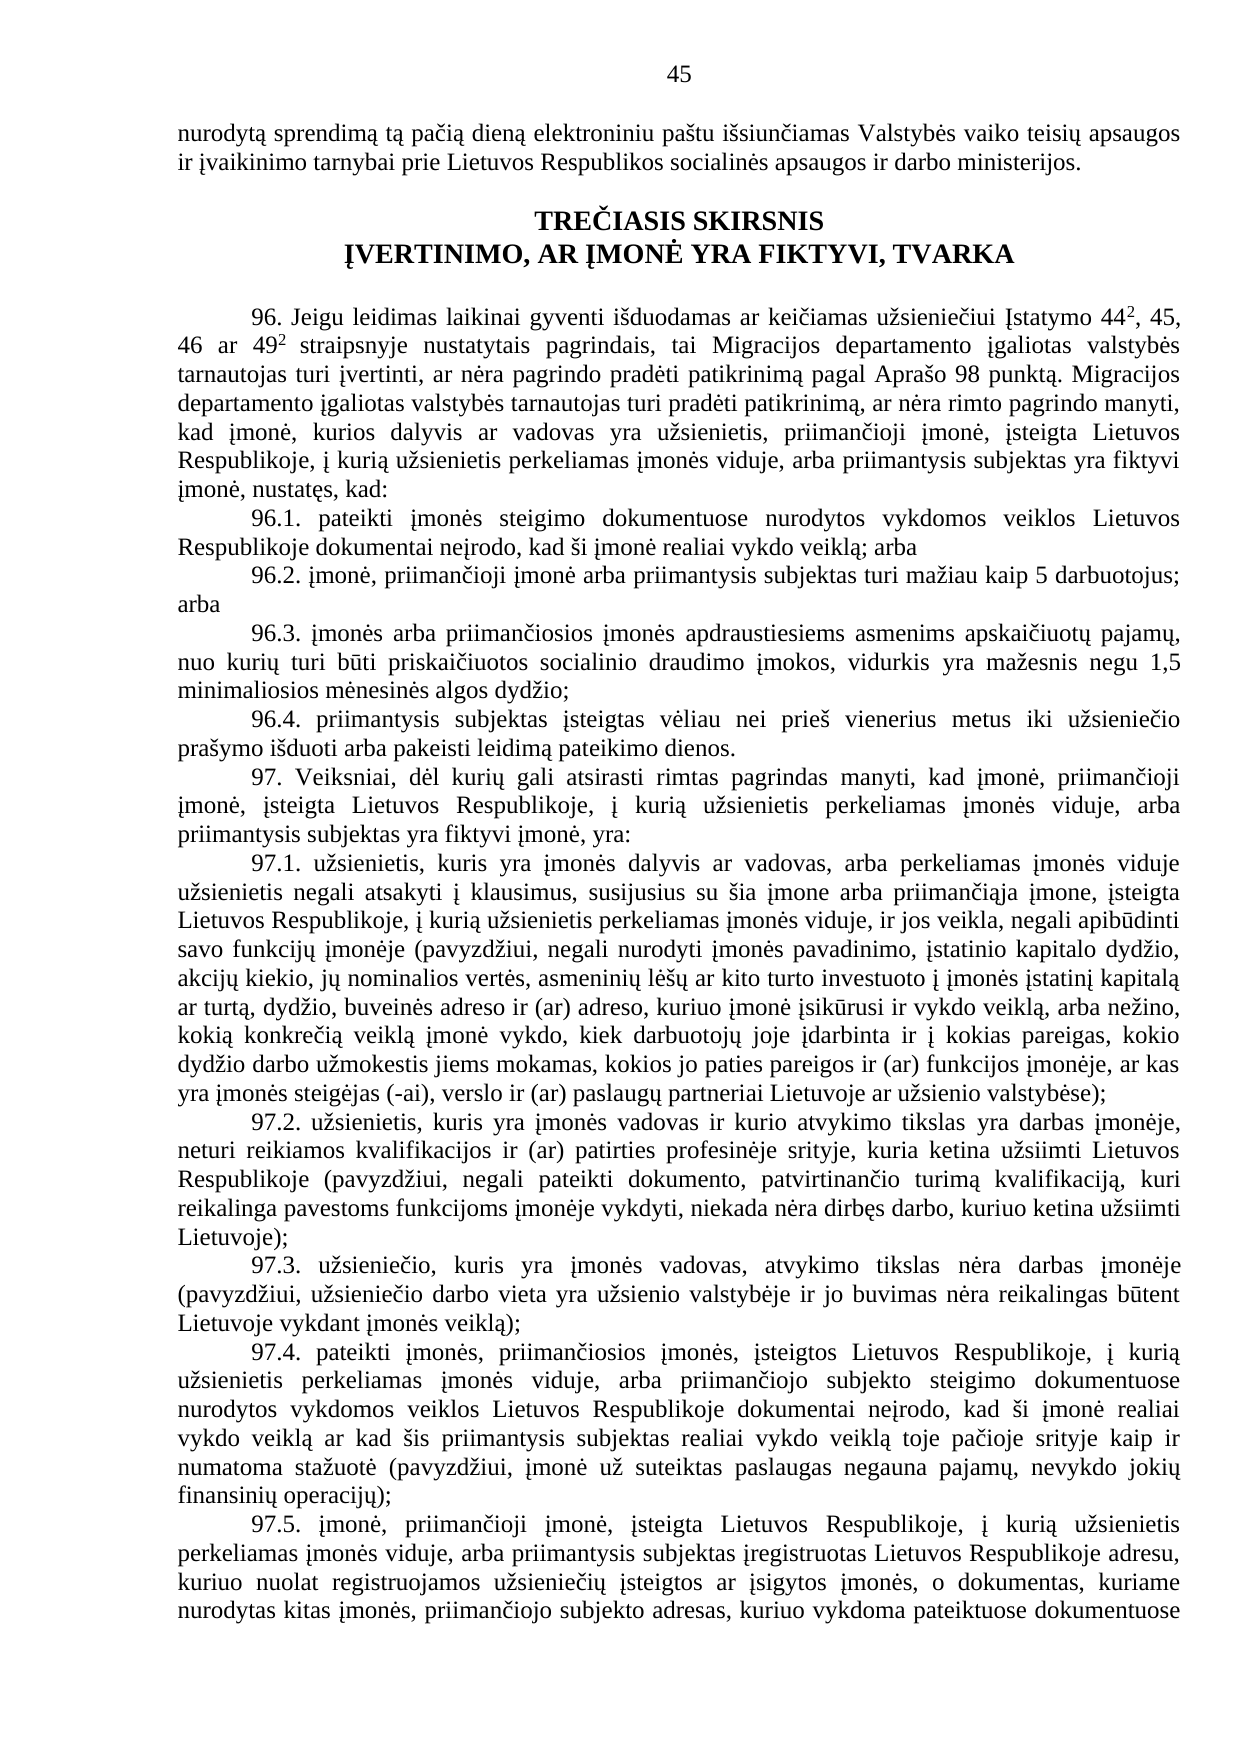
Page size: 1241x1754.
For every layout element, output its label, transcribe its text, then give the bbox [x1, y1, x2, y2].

text 96. Jeigu leidimas laikinai gyventi išduodamas ar keičiamas užsieniečiui Įstatymo 442, 45, 46 ar 492 straipsnyje nustatytais pagrindais, tai Migracijos departamento įgaliotas valstybės tarnautojas turi įvertinti, ar nėra pagrindo pradėti patikrinimą pagal Aprašo 98 punktą. Migracijos departamento įgaliotas valstybės tarnautojas turi pradėti patikrinimą, ar nėra rimto pagrindo manyti, kad įmonė, kurios dalyvis ar vadovas yra užsienietis, priimančioji įmonė, įsteigta Lietuvos Respublikoje, į kurią užsienietis perkeliamas įmonės viduje, arba priimantysis subjektas yra fiktyvi įmonė, nustatęs, kad: [177, 302, 1181, 503]
text 96.4. priimantysis subjektas įsteigtas vėliau nei prieš vienerius metus iki užsieniečio prašymo išduoti arba pakeisti leidimą pateikimo dienos. [177, 704, 1181, 762]
text ĮVERTINIMO, AR ĮMONĖ YRA FIKTYVI, TVARKA [177, 237, 1181, 269]
text 97.5. įmonė, priimančioji įmonė, įsteigta Lietuvos Respublikoje, į kurią užsienietis perkeliamas įmonės viduje, arba priimantysis subjektas įregistruotas Lietuvos Respublikoje adresu, kuriuo nuolat registruojamos užsieniečių įsteigtos ar įsigytos įmonės, o dokumentas, kuriame nurodytas kitas įmonės, priimančiojo subjekto adresas, kuriuo vykdoma pateiktuose dokumentuose [177, 1509, 1181, 1624]
text 96.1. pateikti įmonės steigimo dokumentuose nurodytos vykdomos veiklos Lietuvos Respublikoje dokumentai neįrodo, kad ši įmonė realiai vykdo veiklą; arba [177, 503, 1181, 560]
text 97.1. užsienietis, kuris yra įmonės dalyvis ar vadovas, arba perkeliamas įmonės viduje užsienietis negali atsakyti į klausimus, susijusius su šia įmone arba priimančiąja įmone, įsteigta Lietuvos Respublikoje, į kurią užsienietis perkeliamas įmonės viduje, ir jos veikla, negali apibūdinti savo funkcijų įmonėje (pavyzdžiui, negali nurodyti įmonės pavadinimo, įstatinio kapitalo dydžio, akcijų kiekio, jų nominalios vertės, asmeninių lėšų ar kito turto investuoto į įmonės įstatinį kapitalą ar turtą, dydžio, buveinės adreso ir (ar) adreso, kuriuo įmonė įsikūrusi ir vykdo veiklą, arba nežino, kokią konkrečią veiklą įmonė vykdo, kiek darbuotojų joje įdarbinta ir į kokias pareigas, kokio dydžio darbo užmokestis jiems mokamas, kokios jo paties pareigos ir (ar) funkcijos įmonėje, ar kas yra įmonės steigėjas (-ai), verslo ir (ar) paslaugų partneriai Lietuvoje ar užsienio valstybėse); [177, 848, 1181, 1107]
text 97.4. pateikti įmonės, priimančiosios įmonės, įsteigtos Lietuvos Respublikoje, į kurią užsienietis perkeliamas įmonės viduje, arba priimančiojo subjekto steigimo dokumentuose nurodytos vykdomos veiklos Lietuvos Respublikoje dokumentai neįrodo, kad ši įmonė realiai vykdo veiklą ar kad šis priimantysis subjektas realiai vykdo veiklą toje pačioje srityje kaip ir numatoma stažuotė (pavyzdžiui, įmonė už suteiktas paslaugas negauna pajamų, nevykdo jokių finansinių operacijų); [177, 1337, 1181, 1509]
text nurodytą sprendimą tą pačią dieną elektroniniu paštu išsiunčiamas Valstybės vaiko teisių apsaugos ir įvaikinimo tarnybai prie Lietuvos Respublikos socialinės apsaugos ir darbo ministerijos. [177, 118, 1181, 176]
text 96.2. įmonė, priimančioji įmonė arba priimantysis subjektas turi mažiau kaip 5 darbuotojus; arba [177, 560, 1181, 618]
text 97.3. užsieniečio, kuris yra įmonės vadovas, atvykimo tikslas nėra darbas įmonėje (pavyzdžiui, užsieniečio darbo vieta yra užsienio valstybėje ir jo buvimas nėra reikalingas būtent Lietuvoje vykdant įmonės veiklą); [177, 1250, 1181, 1337]
text TREČIASIS SKIRSNIS [177, 204, 1181, 237]
text 96.3. įmonės arba priimančiosios įmonės apdraustiesiems asmenims apskaičiuotų pajamų, nuo kurių turi būti priskaičiuotos socialinio draudimo įmokos, vidurkis yra mažesnis negu 1,5 minimaliosios mėnesinės algos dydžio; [177, 618, 1181, 704]
text 97.2. užsienietis, kuris yra įmonės vadovas ir kurio atvykimo tikslas yra darbas įmonėje, neturi reikiamos kvalifikacijos ir (ar) patirties profesinėje srityje, kuria ketina užsiimti Lietuvos Respublikoje (pavyzdžiui, negali pateikti dokumento, patvirtinančio turimą kvalifikaciją, kuri reikalinga pavestoms funkcijoms įmonėje vykdyti, niekada nėra dirbęs darbo, kuriuo ketina užsiimti Lietuvoje); [177, 1107, 1181, 1250]
text 97. Veiksniai, dėl kurių gali atsirasti rimtas pagrindas manyti, kad įmonė, priimančioji įmonė, įsteigta Lietuvos Respublikoje, į kurią užsienietis perkeliamas įmonės viduje, arba priimantysis subjektas yra fiktyvi įmonė, yra: [177, 762, 1181, 848]
